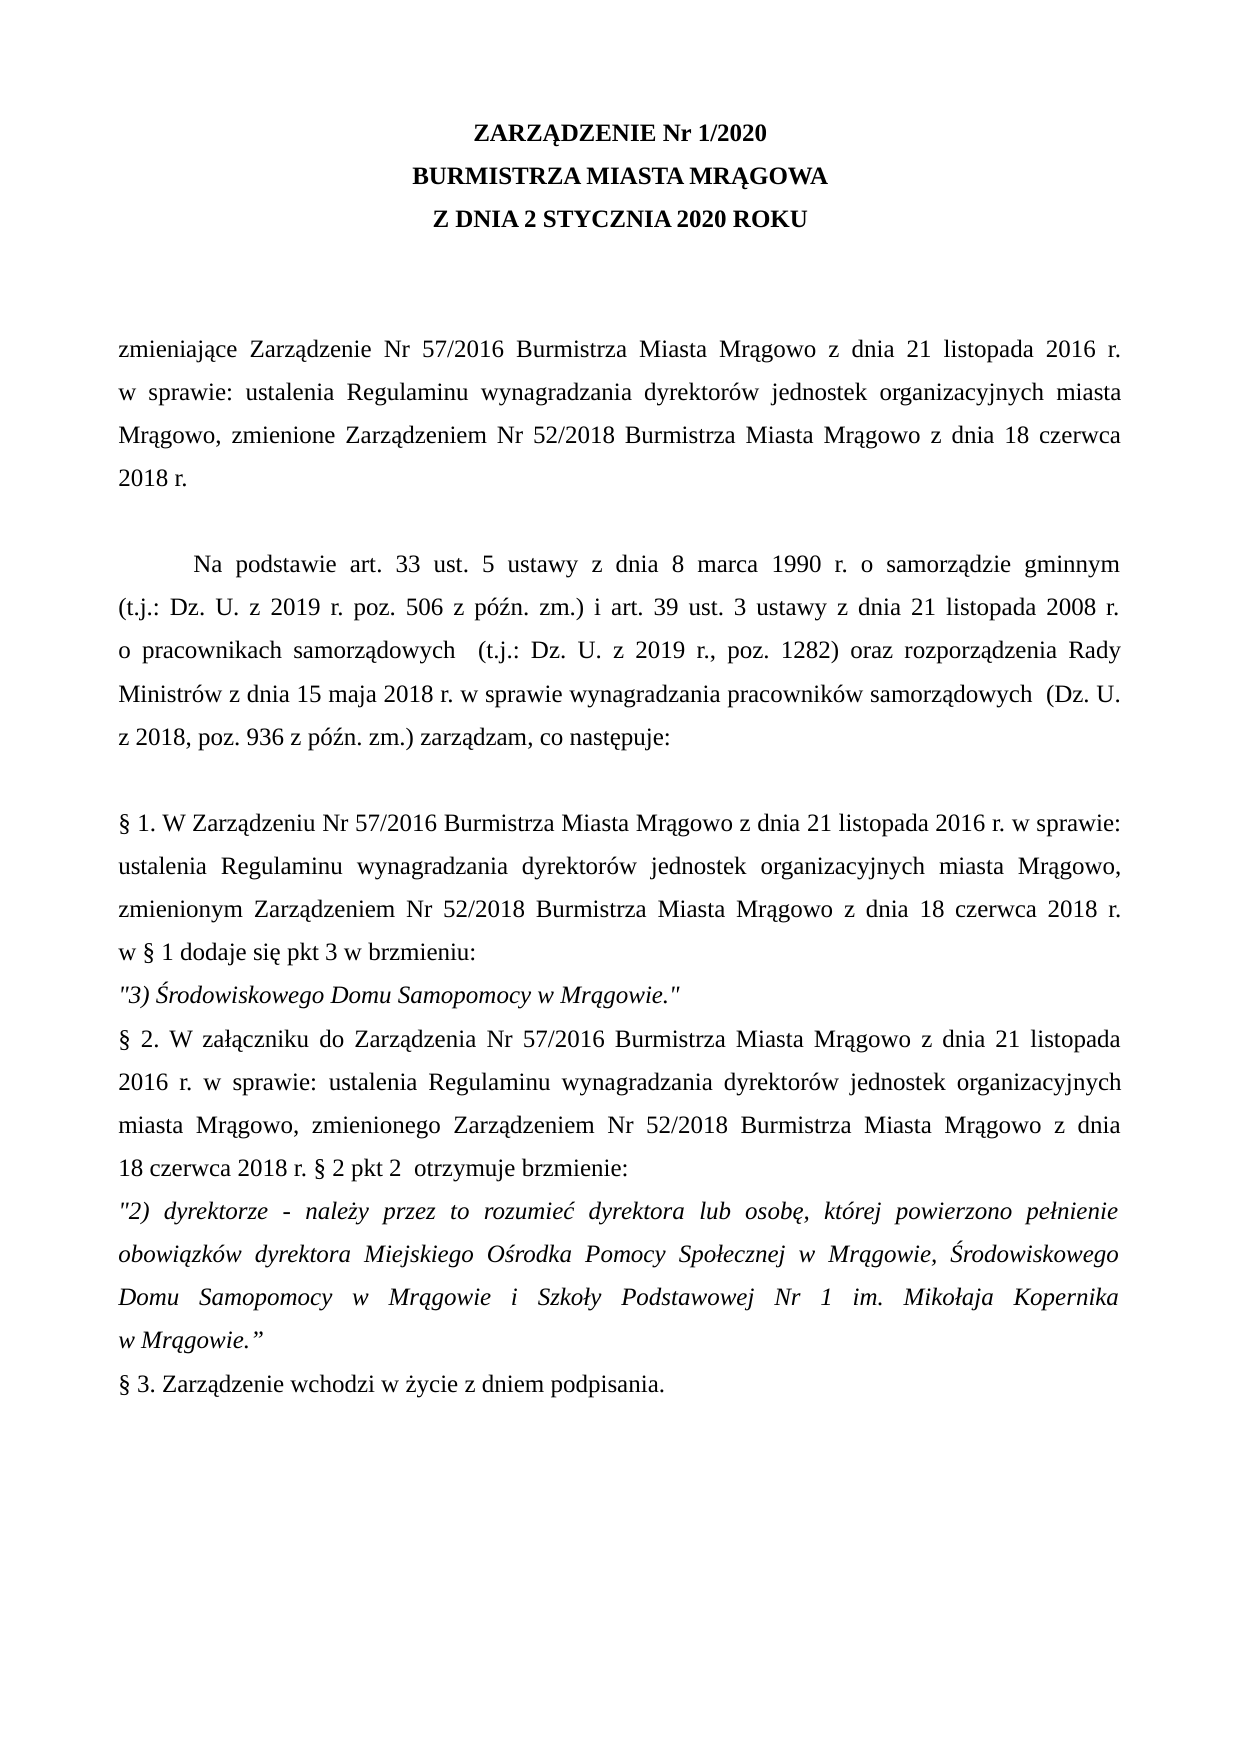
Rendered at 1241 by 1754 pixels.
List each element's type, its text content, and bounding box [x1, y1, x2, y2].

text BURMISTRZA MIASTA MRĄGOWA [118, 161, 1122, 190]
text "2) dyrektorze - należy przez to rozumieć dyrektora lub osobę, której powierzono pełnienie obowiązków dyrektora Miejskiego Ośrodka Pomocy Społecznej w Mrągowie, Środowiskowego Domu Samopomocy w Mrągowie i Szkoły Podstawowej Nr 1 im. Mikołaja Kopernika w Mrągowie.” [118, 1196, 1122, 1354]
text Z DNIA 2 STYCZNIA 2020 ROKU [118, 204, 1122, 233]
text Na podstawie art. 33 ust. 5 ustawy z dnia 8 marca 1990 r. o samorządzie gminnym (t.j.: Dz. U. z 2019 r. poz. 506 z późn. zm.) i art. 39 ust. 3 ustawy z dnia 21 listopada 2008 r. o pracownikach samorządowych (t.j.: Dz. U. z 2019 r., poz. 1282) oraz rozporządzenia Rady Ministrów z dnia 15 maja 2018 r. w sprawie wynagradzania pracowników samorządowych (Dz. U. z 2018, poz. 936 z późn. zm.) zarządzam, co następuje: [118, 549, 1122, 751]
text "3) Środowiskowego Domu Samopomocy w Mrągowie." [118, 981, 1122, 1009]
text zmieniające Zarządzenie Nr 57/2016 Burmistrza Miasta Mrągowo z dnia 21 listopada 2016 r. w sprawie: ustalenia Regulaminu wynagradzania dyrektorów jednostek organizacyjnych miasta Mrągowo, zmienione Zarządzeniem Nr 52/2018 Burmistrza Miasta Mrągowo z dnia 18 czerwca 2018 r. [118, 334, 1122, 492]
text § 1. W Zarządzeniu Nr 57/2016 Burmistrza Miasta Mrągowo z dnia 21 listopada 2016 r. w sprawie: ustalenia Regulaminu wynagradzania dyrektorów jednostek organizacyjnych miasta Mrągowo, zmienionym Zarządzeniem Nr 52/2018 Burmistrza Miasta Mrągowo z dnia 18 czerwca 2018 r. w § 1 dodaje się pkt 3 w brzmieniu: [118, 808, 1122, 966]
text § 2. W załączniku do Zarządzenia Nr 57/2016 Burmistrza Miasta Mrągowo z dnia 21 listopada 2016 r. w sprawie: ustalenia Regulaminu wynagradzania dyrektorów jednostek organizacyjnych miasta Mrągowo, zmienionego Zarządzeniem Nr 52/2018 Burmistrza Miasta Mrągowo z dnia 18 czerwca 2018 r. § 2 pkt 2 otrzymuje brzmienie: [118, 1024, 1122, 1182]
text § 3. Zarządzenie wchodzi w życie z dniem podpisania. [118, 1369, 1122, 1397]
text ZARZĄDZENIE Nr 1/2020 [118, 118, 1122, 147]
